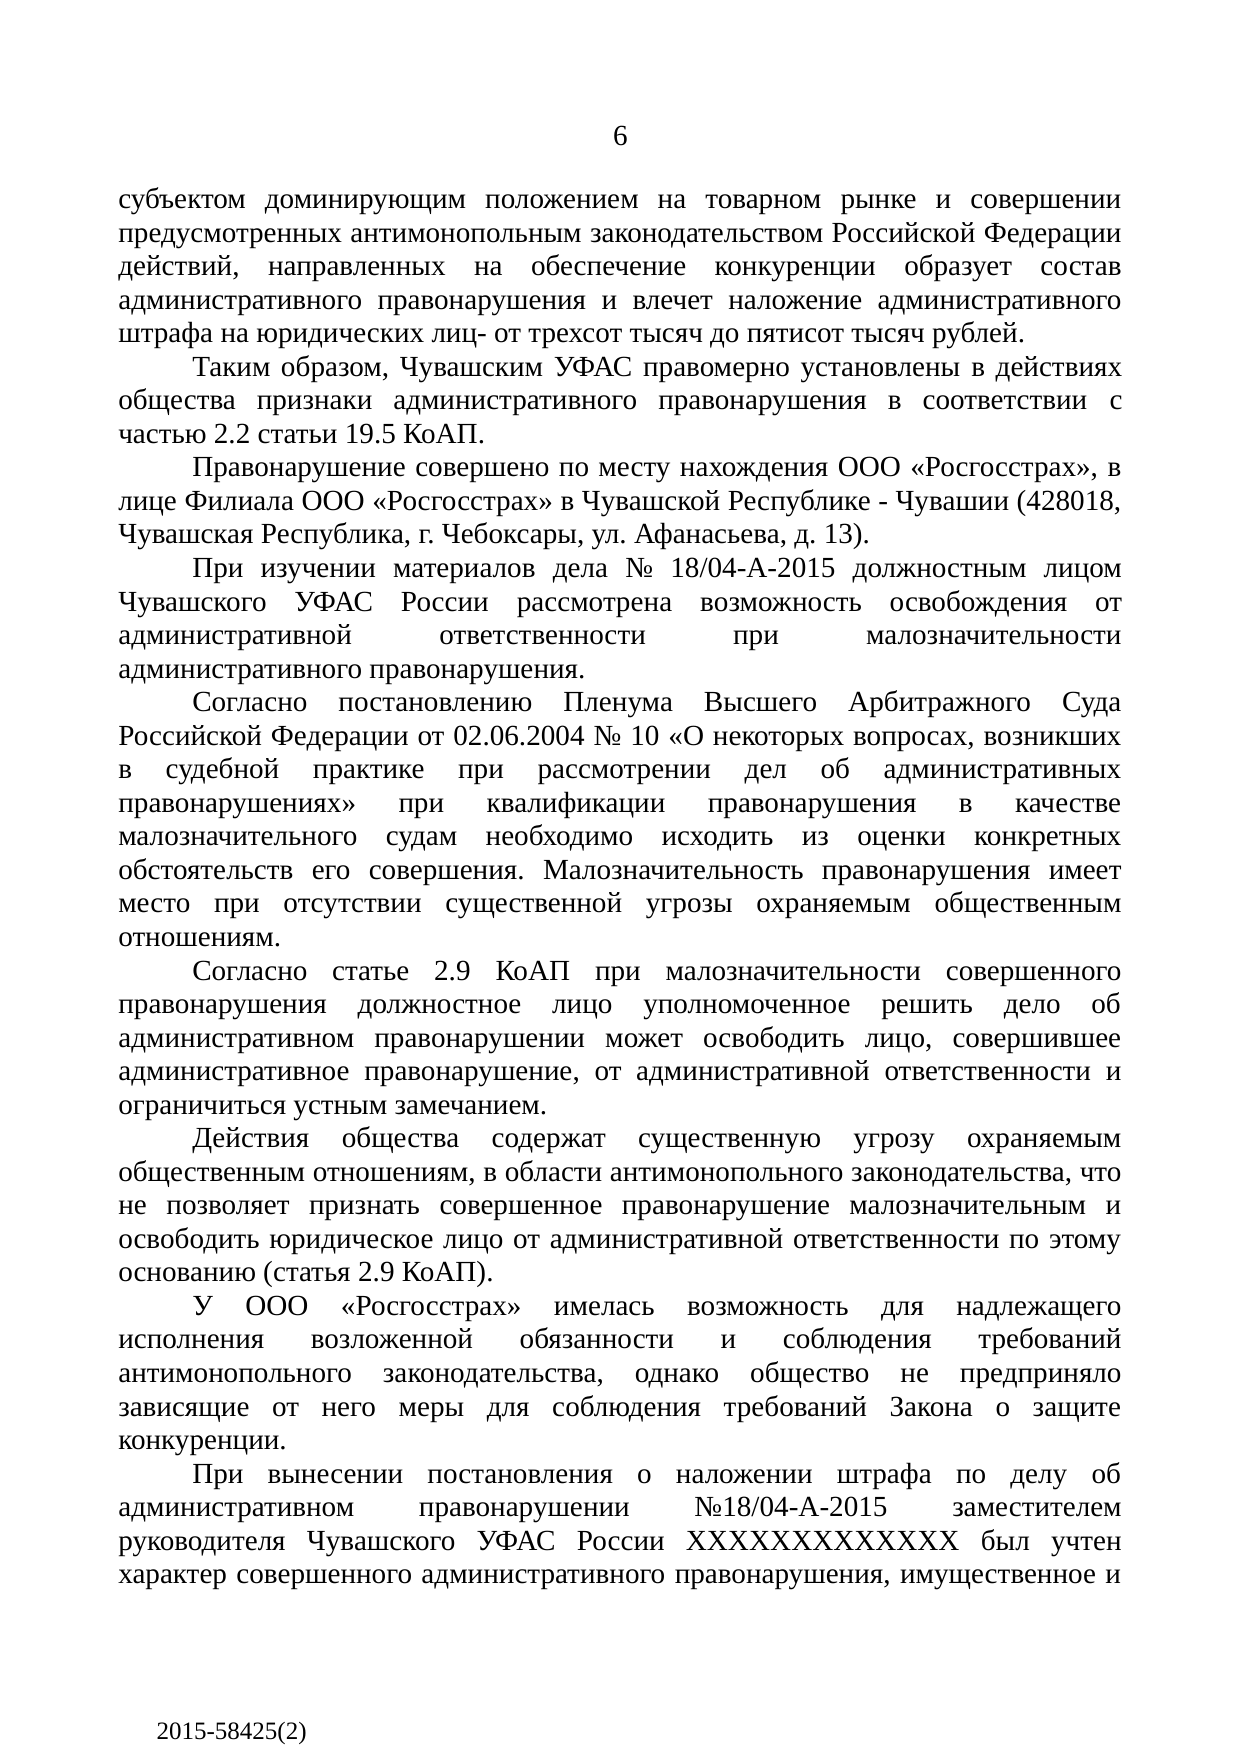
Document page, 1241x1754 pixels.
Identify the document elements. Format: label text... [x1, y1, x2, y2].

text При изучении материалов дела № 18/04-А-2015 должностным лицом Чувашского УФАС России рассмотрена возможность освобождения от административной ответственности при малозначительности административного правонарушения. [118, 550, 1122, 684]
text Действия общества содержат существенную угрозу охраняемым общественным отношениям, в области антимонопольного законодательства, что не позволяет признать совершенное правонарушение малозначительным и освободить юридическое лицо от административной ответственности по этому основанию (статья 2.9 КоАП). [118, 1120, 1122, 1288]
text Согласно статье 2.9 КоАП при малозначительности совершенного правонарушения должностное лицо уполномоченное решить дело об административном правонарушении может освободить лицо, совершившее административное правонарушение, от административной ответственности и ограничиться устным замечанием. [118, 953, 1122, 1120]
text Согласно постановлению Пленума Высшего Арбитражного Суда Российской Федерации от 02.06.2004 № 10 «О некоторых вопросах, возникших в судебной практике при рассмотрении дел об административных правонарушениях» при квалификации правонарушения в качестве малозначительного судам необходимо исходить из оценки конкретных обстоятельств его совершения. Малозначительность правонарушения имеет место при отсутствии существенной угрозы охраняемым общественным отношениям. [118, 684, 1122, 953]
text субъектом доминирующим положением на товарном рынке и совершении предусмотренных антимонопольным законодательством Российской Федерации действий, направленных на обеспечение конкуренции образует состав административного правонарушения и влечет наложение административного штрафа на юридических лиц- от трехсот тысяч до пятисот тысяч рублей. [118, 181, 1122, 349]
text При вынесении постановления о наложении штрафа по делу об административном правонарушении №18/04-А-2015 заместителем руководителя Чувашского УФАС России XXXXXXXXXXXXX был учтен характер совершенного административного правонарушения, имущественное и [118, 1456, 1122, 1590]
text У ООО «Росгосстрах» имелась возможность для надлежащего исполнения возложенной обязанности и соблюдения требований антимонопольного законодательства, однако общество не предприняло зависящие от него меры для соблюдения требований Закона о защите конкуренции. [118, 1288, 1122, 1456]
text Правонарушение совершено по месту нахождения ООО «Росгосстрах», в лице Филиала ООО «Росгосстрах» в Чувашской Республике - Чувашии (428018, Чувашская Республика, г. Чебоксары, ул. Афанасьева, д. 13). [118, 449, 1122, 550]
text Таким образом, Чувашским УФАС правомерно установлены в действиях общества признаки административного правонарушения в соответствии с частью 2.2 статьи 19.5 КоАП. [118, 349, 1122, 449]
